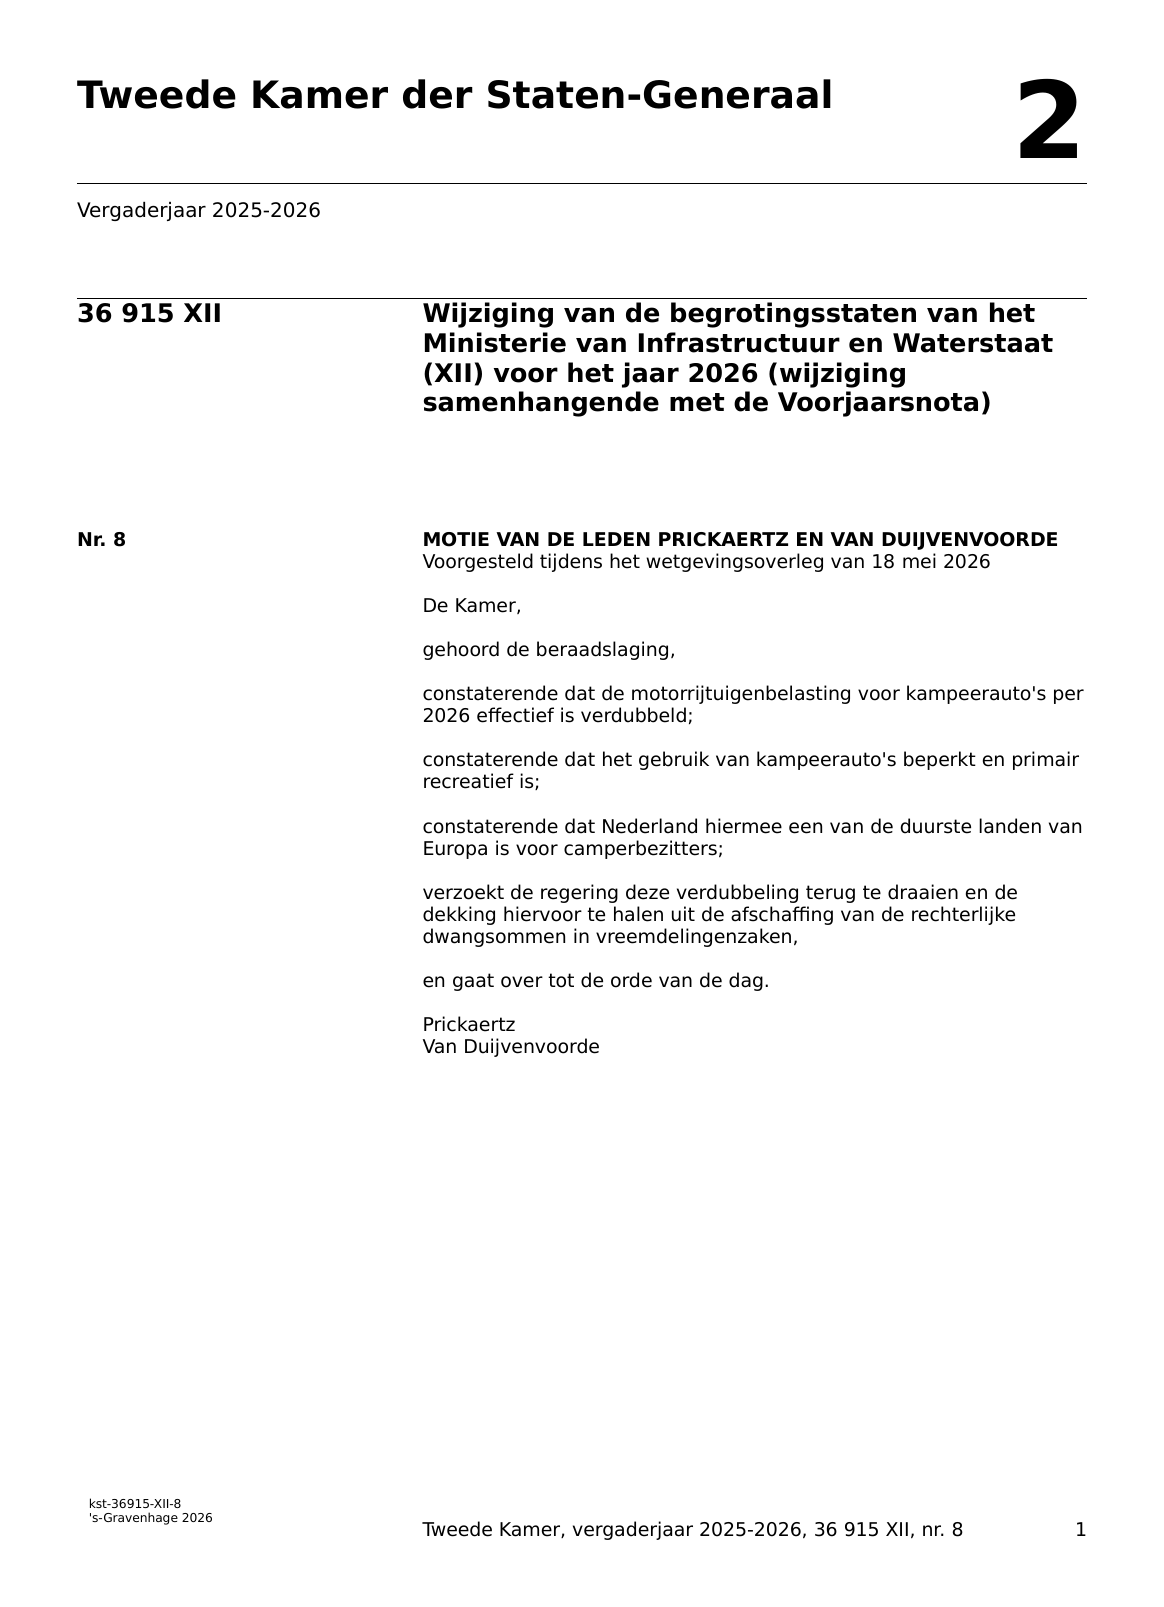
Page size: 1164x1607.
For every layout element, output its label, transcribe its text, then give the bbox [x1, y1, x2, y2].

text gehoord de beraadslaging, [422, 639, 1087, 661]
text Voorgesteld tijdens het wetgevingsoverleg van 18 mei 2026 [422, 551, 1087, 573]
subtitle 36 915 XII Wijziging van de begrotingsstaten van het Ministerie van Infrastructuur en Waterstaat (XII) voor het jaar 2026 (wijziging samenhangende met de Voorjaarsnota) [77, 299, 1087, 418]
text Van Duijvenvoorde [422, 1036, 1087, 1058]
text constaterende dat Nederland hiermee een van de duurste landen van Europa is voor camperbezitters; [422, 816, 1087, 859]
subtitle Nr. 8 MOTIE VAN DE LEDEN PRICKAERTZ EN VAN DUIJVENVOORDE [77, 529, 1087, 551]
text Prickaertz [422, 1014, 1087, 1036]
text verzoekt de regering deze verdubbeling terug te draaien en de dekking hiervoor te halen uit de afschaffing van de rechterlijke dwangsommen in vreemdelingenzaken, [422, 882, 1087, 948]
text De Kamer, [422, 595, 1087, 617]
table_header 2 [886, 59, 1087, 183]
text constaterende dat het gebruik van kampeerauto's beperkt en primair recreatief is; [422, 749, 1087, 793]
text constaterende dat de motorrijtuigenbelasting voor kampeerauto's per 2026 effectief is verdubbeld; [422, 683, 1087, 727]
text kst-36915-XII-8 [88, 1497, 323, 1511]
table_header Tweede Kamer der Staten-Generaal [77, 59, 886, 183]
text en gaat over tot de orde van de dag. [422, 970, 1087, 992]
text 's-Gravenhage 2026 [88, 1511, 323, 1525]
table_cell Vergaderjaar 2025-2026 [77, 184, 1087, 298]
